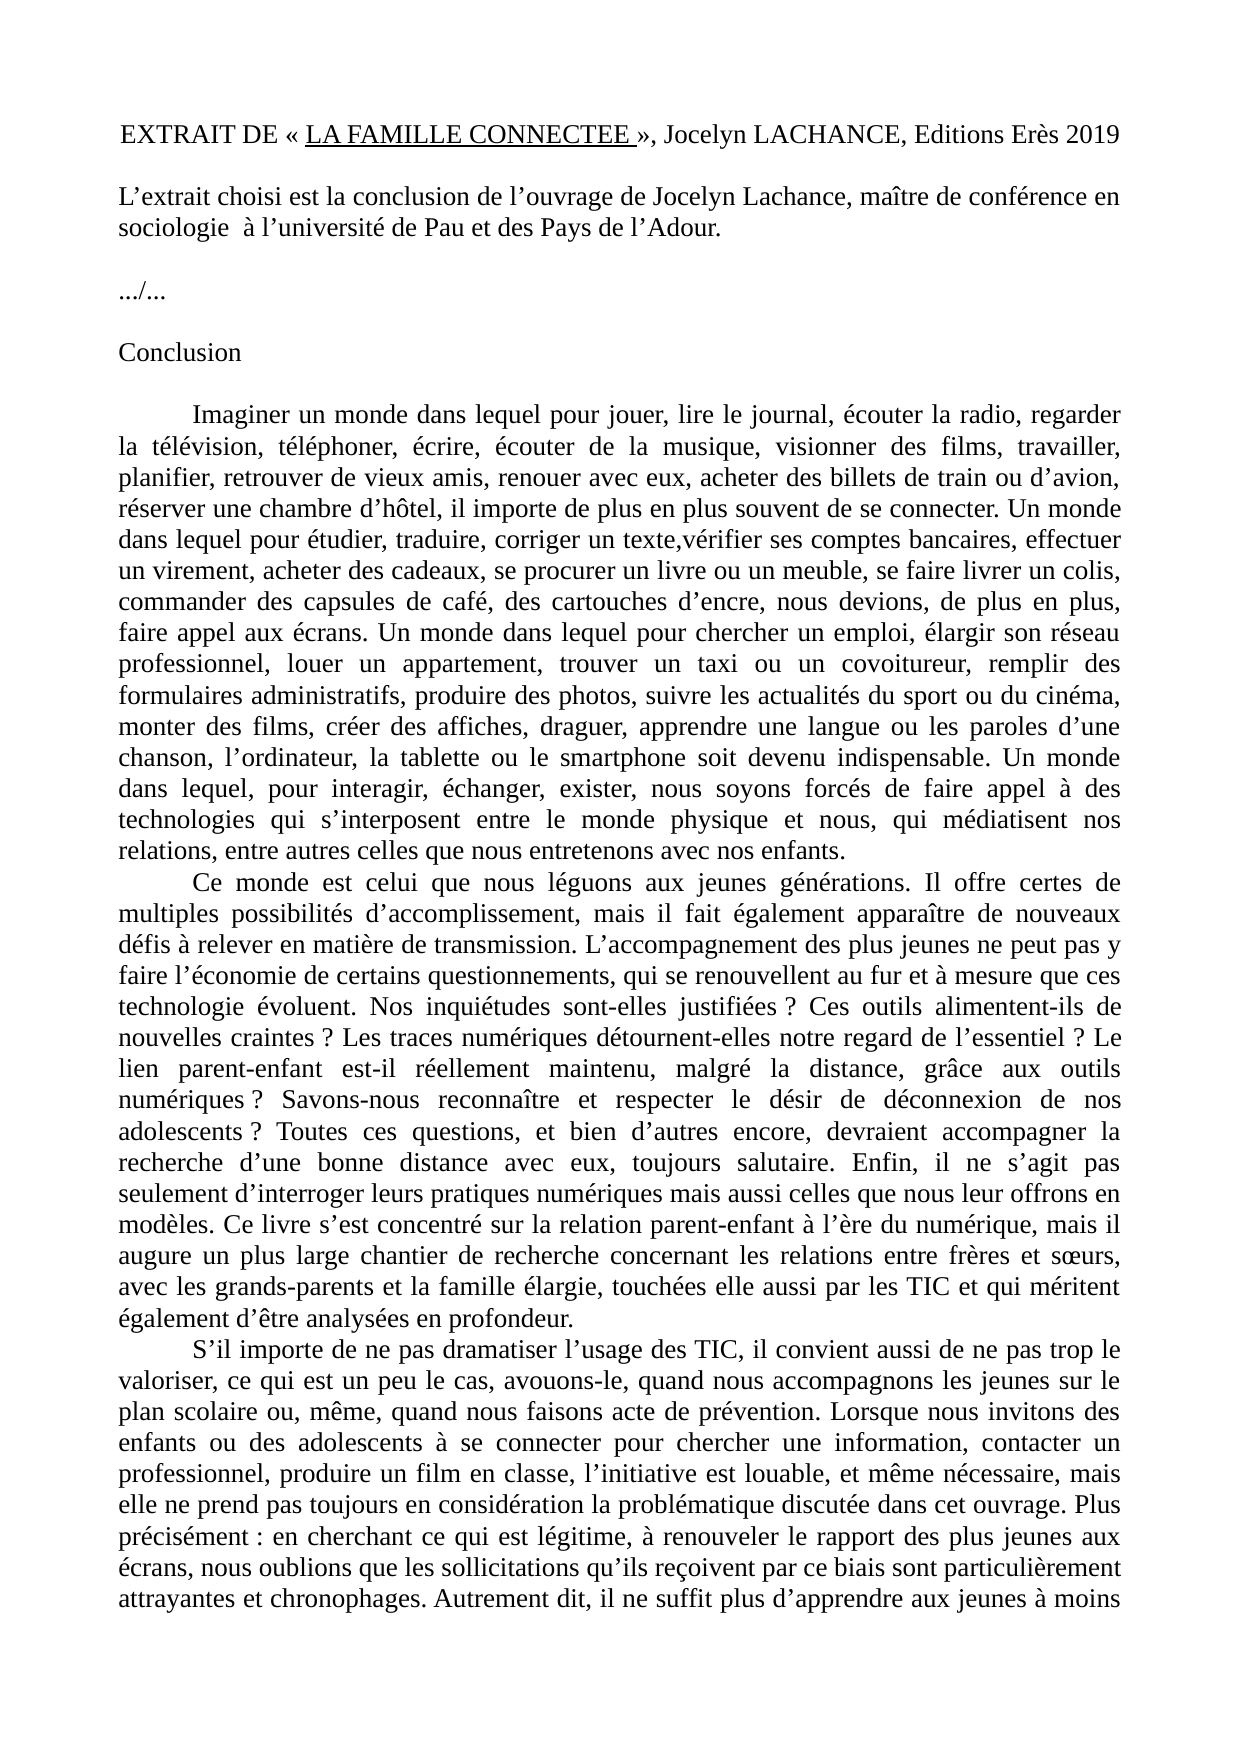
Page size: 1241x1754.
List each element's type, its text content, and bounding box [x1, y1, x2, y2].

text S’il importe de ne pas dramatiser l’usage des TIC, il convient aussi de ne pas trop le valoriser, ce qui est un peu le cas, avouons-le, quand nous accompagnons les jeunes sur le plan scolaire ou, même, quand nous faisons acte de prévention. Lorsque nous invitons des enfants ou des adolescents à se connecter pour chercher une information, contacter un professionnel, produire un film en classe, l’initiative est louable, et même nécessaire, mais elle ne prend pas toujours en considération la problématique discutée dans cet ouvrage. Plus précisément : en cherchant ce qui est légitime, à renouveler le rapport des plus jeunes aux écrans, nous oublions que les sollicitations qu’ils reçoivent par ce biais sont particulièrement attrayantes et chronophages. Autrement dit, il ne suffit plus d’apprendre aux jeunes à moins [118, 1333, 1122, 1613]
text Conclusion [118, 336, 1122, 367]
text Ce monde est celui que nous léguons aux jeunes générations. Il offre certes de multiples possibilités d’accomplissement, mais il fait également apparaître de nouveaux défis à relever en matière de transmission. L’accompagnement des plus jeunes ne peut pas y faire l’économie de certains questionnements, qui se renouvellent au fur et à mesure que ces technologie évoluent. Nos inquiétudes sont-elles justifiées ? Ces outils alimentent-ils de nouvelles craintes ? Les traces numériques détournent-elles notre regard de l’essentiel ? Le lien parent-enfant est-il réellement maintenu, malgré la distance, grâce aux outils numériques ? Savons-nous reconnaître et respecter le désir de déconnexion de nos adolescents ? Toutes ces questions, et bien d’autres encore, devraient accompagner la recherche d’une bonne distance avec eux, toujours salutaire. Enfin, il ne s’agit pas seulement d’interroger leurs pratiques numériques mais aussi celles que nous leur offrons en modèles. Ce livre s’est concentré sur la relation parent-enfant à l’ère du numérique, mais il augure un plus large chantier de recherche concernant les relations entre frères et sœurs, avec les grands-parents et la famille élargie, touchées elle aussi par les TIC et qui méritent également d’être analysées en profondeur. [118, 866, 1122, 1333]
text EXTRAIT DE « LA FAMILLE CONNECTEE », Jocelyn LACHANCE, Editions Erès 2019 [118, 118, 1122, 149]
text .../... [118, 274, 1122, 305]
text L’extrait choisi est la conclusion de l’ouvrage de Jocelyn Lachance, maître de conférence en sociologie à l’université de Pau et des Pays de l’Adour. [118, 180, 1122, 243]
text Imaginer un monde dans lequel pour jouer, lire le journal, écouter la radio, regarder la télévision, téléphoner, écrire, écouter de la musique, visionner des films, travailler, planifier, retrouver de vieux amis, renouer avec eux, acheter des billets de train ou d’avion, réserver une chambre d’hôtel, il importe de plus en plus souvent de se connecter. Un monde dans lequel pour étudier, traduire, corriger un texte,vérifier ses comptes bancaires, effectuer un virement, acheter des cadeaux, se procurer un livre ou un meuble, se faire livrer un colis, commander des capsules de café, des cartouches d’encre, nous devions, de plus en plus, faire appel aux écrans. Un monde dans lequel pour chercher un emploi, élargir son réseau professionnel, louer un appartement, trouver un taxi ou un covoitureur, remplir des formulaires administratifs, produire des photos, suivre les actualités du sport ou du cinéma, monter des films, créer des affiches, draguer, apprendre une langue ou les paroles d’une chanson, l’ordinateur, la tablette ou le smartphone soit devenu indispensable. Un monde dans lequel, pour interagir, échanger, exister, nous soyons forcés de faire appel à des technologies qui s’interposent entre le monde physique et nous, qui médiatisent nos relations, entre autres celles que nous entretenons avec nos enfants. [118, 398, 1122, 866]
